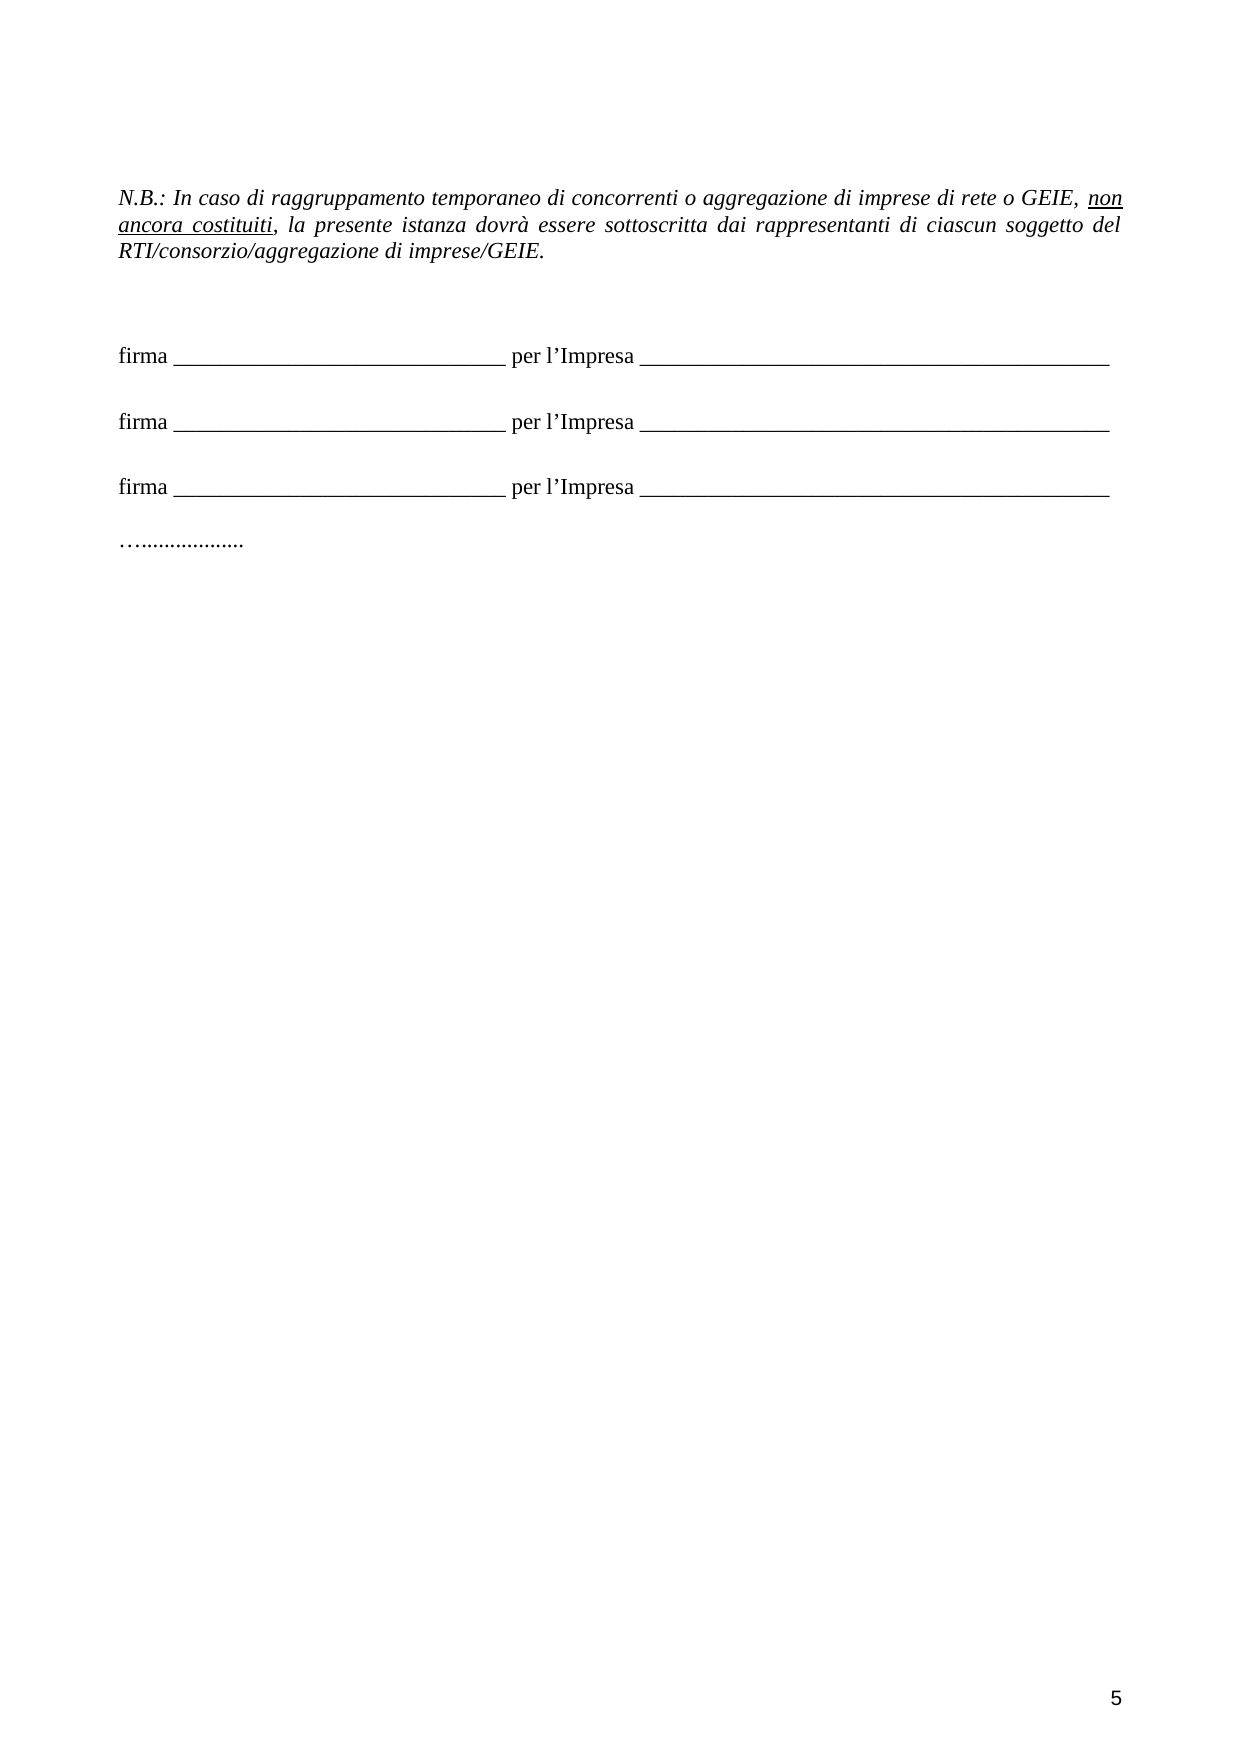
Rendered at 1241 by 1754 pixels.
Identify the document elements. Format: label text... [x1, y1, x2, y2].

text firma _____________________________ per l’Impresa _________________________________________ [118, 342, 1122, 369]
text ….................. [118, 526, 1122, 552]
text N.B.: In caso di raggruppamento temporaneo di concorrenti o aggregazione di imprese di rete o GEIE, non ancora costituiti, la presente istanza dovrà essere sottoscritta dai rappresentanti di ciascun soggetto del RTI/consorzio/aggregazione di imprese/GEIE. [118, 184, 1122, 263]
text firma _____________________________ per l’Impresa _________________________________________ [118, 473, 1122, 499]
text firma _____________________________ per l’Impresa _________________________________________ [118, 408, 1122, 434]
